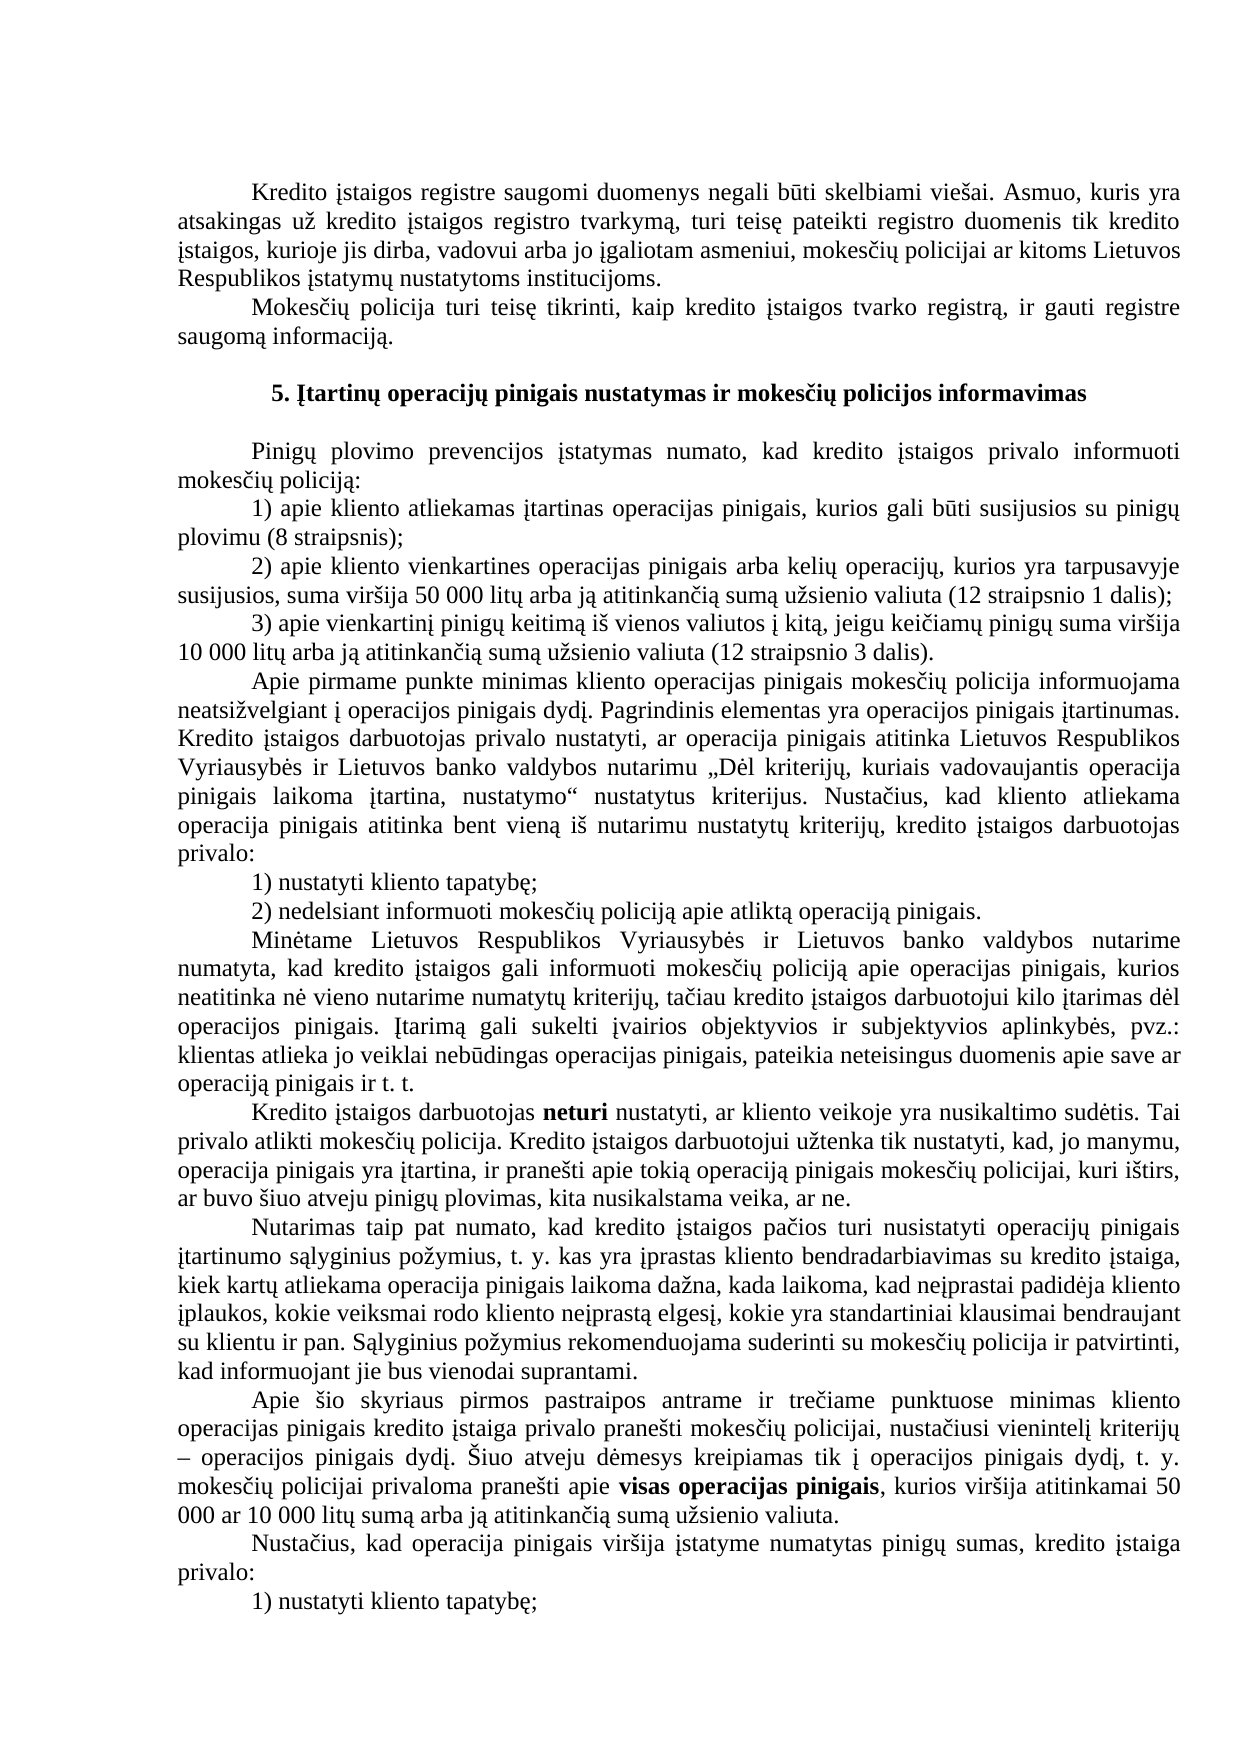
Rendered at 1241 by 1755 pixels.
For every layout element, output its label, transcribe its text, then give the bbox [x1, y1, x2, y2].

text 5. Įtartinų operacijų pinigais nustatymas ir mokesčių policijos informavimas [177, 378, 1181, 407]
text 1) apie kliento atliekamas įtartinas operacijas pinigais, kurios gali būti susijusios su pinigų plovimu (8 straipsnis); [177, 493, 1181, 551]
text Apie šio skyriaus pirmos pastraipos antrame ir trečiame punktuose minimas kliento operacijas pinigais kredito įstaiga privalo pranešti mokesčių policijai, nustačiusi vienintelį kriterijų – operacijos pinigais dydį. Šiuo atveju dėmesys kreipiamas tik į operacijos pinigais dydį, t. y. mokesčių policijai privaloma pranešti apie visas operacijas pinigais, kurios viršija atitinkamai 50 000 ar 10 000 litų sumą arba ją atitinkančią sumą užsienio valiuta. [177, 1385, 1181, 1528]
text Apie pirmame punkte minimas kliento operacijas pinigais mokesčių policija informuojama neatsižvelgiant į operacijos pinigais dydį. Pagrindinis elementas yra operacijos pinigais įtartinumas. Kredito įstaigos darbuotojas privalo nustatyti, ar operacija pinigais atitinka Lietuvos Respublikos Vyriausybės ir Lietuvos banko valdybos nutarimu „Dėl kriterijų, kuriais vadovaujantis operacija pinigais laikoma įtartina, nustatymo“ nustatytus kriterijus. Nustačius, kad kliento atliekama operacija pinigais atitinka bent vieną iš nutarimu nustatytų kriterijų, kredito įstaigos darbuotojas privalo: [177, 666, 1181, 867]
text 1) nustatyti kliento tapatybę; [177, 1586, 1181, 1615]
text Kredito įstaigos darbuotojas neturi nustatyti, ar kliento veikoje yra nusikaltimo sudėtis. Tai privalo atlikti mokesčių policija. Kredito įstaigos darbuotojui užtenka tik nustatyti, kad, jo manymu, operacija pinigais yra įtartina, ir pranešti apie tokią operaciją pinigais mokesčių policijai, kuri ištirs, ar buvo šiuo atveju pinigų plovimas, kita nusikalstama veika, ar ne. [177, 1097, 1181, 1212]
text 2) nedelsiant informuoti mokesčių policiją apie atliktą operaciją pinigais. [177, 896, 1181, 925]
text Mokesčių policija turi teisę tikrinti, kaip kredito įstaigos tvarko registrą, ir gauti registre saugomą informaciją. [177, 292, 1181, 350]
text 3) apie vienkartinį pinigų keitimą iš vienos valiutos į kitą, jeigu keičiamų pinigų suma viršija 10 000 litų arba ją atitinkančią sumą užsienio valiuta (12 straipsnio 3 dalis). [177, 608, 1181, 666]
text Nustačius, kad operacija pinigais viršija įstatyme numatytas pinigų sumas, kredito įstaiga privalo: [177, 1528, 1181, 1586]
text 2) apie kliento vienkartines operacijas pinigais arba kelių operacijų, kurios yra tarpusavyje susijusios, suma viršija 50 000 litų arba ją atitinkančią sumą užsienio valiuta (12 straipsnio 1 dalis); [177, 551, 1181, 608]
text Nutarimas taip pat numato, kad kredito įstaigos pačios turi nusistatyti operacijų pinigais įtartinumo sąlyginius požymius, t. y. kas yra įprastas kliento bendradarbiavimas su kredito įstaiga, kiek kartų atliekama operacija pinigais laikoma dažna, kada laikoma, kad neįprastai padidėja kliento įplaukos, kokie veiksmai rodo kliento neįprastą elgesį, kokie yra standartiniai klausimai bendraujant su klientu ir pan. Sąlyginius požymius rekomenduojama suderinti su mokesčių policija ir patvirtinti, kad informuojant jie bus vienodai suprantami. [177, 1212, 1181, 1385]
text 1) nustatyti kliento tapatybę; [177, 867, 1181, 896]
text Minėtame Lietuvos Respublikos Vyriausybės ir Lietuvos banko valdybos nutarime numatyta, kad kredito įstaigos gali informuoti mokesčių policiją apie operacijas pinigais, kurios neatitinka nė vieno nutarime numatytų kriterijų, tačiau kredito įstaigos darbuotojui kilo įtarimas dėl operacijos pinigais. Įtarimą gali sukelti įvairios objektyvios ir subjektyvios aplinkybės, pvz.: klientas atlieka jo veiklai nebūdingas operacijas pinigais, pateikia neteisingus duomenis apie save ar operaciją pinigais ir t. t. [177, 925, 1181, 1097]
text Pinigų plovimo prevencijos įstatymas numato, kad kredito įstaigos privalo informuoti mokesčių policiją: [177, 436, 1181, 493]
text Kredito įstaigos registre saugomi duomenys negali būti skelbiami viešai. Asmuo, kuris yra atsakingas už kredito įstaigos registro tvarkymą, turi teisę pateikti registro duomenis tik kredito įstaigos, kurioje jis dirba, vadovui arba jo įgaliotam asmeniui, mokesčių policijai ar kitoms Lietuvos Respublikos įstatymų nustatytoms institucijoms. [177, 177, 1181, 292]
